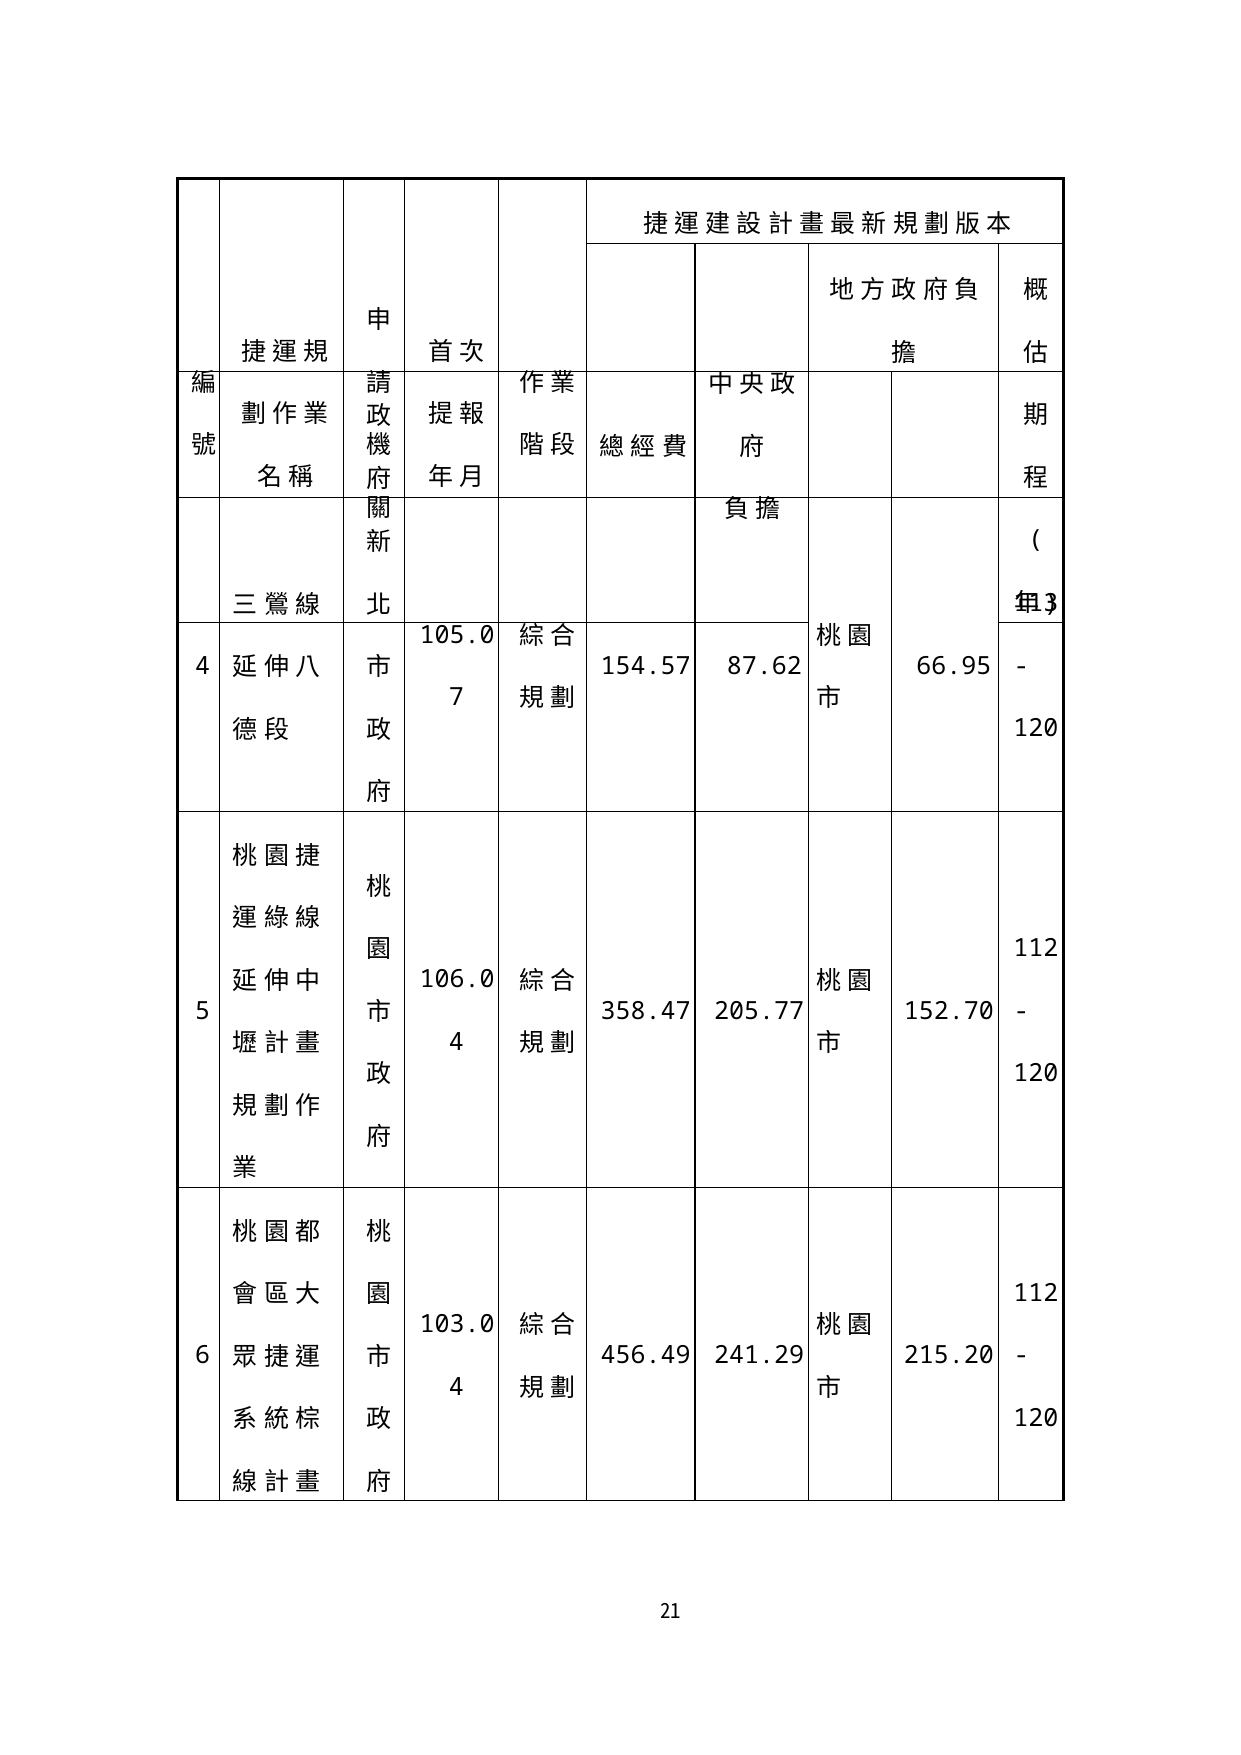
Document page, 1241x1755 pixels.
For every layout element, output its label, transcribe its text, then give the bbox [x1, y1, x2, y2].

table_cell 延伸八德段 [220, 623, 343, 811]
table_cell 桃園市政府 [344, 812, 404, 1187]
table_cell [499, 498, 586, 622]
table_cell 112-120 [999, 1188, 1062, 1500]
table_cell 154.57 [587, 623, 694, 811]
table_cell 桃園市 [809, 498, 891, 811]
table_header 捷運建設計畫最新規劃版本 [587, 180, 1062, 243]
table_cell 103.04 [405, 1188, 498, 1500]
table_cell 358.47 [587, 812, 694, 1187]
table_cell 桃園市政府 [344, 1188, 404, 1500]
table_header 編號 [179, 180, 219, 371]
table_cell 概估期程 (年) [999, 244, 1062, 371]
table_header 申請機關 [344, 180, 404, 371]
table_cell 新北市政府 [344, 623, 404, 811]
table_cell 241.29 [696, 1188, 808, 1500]
table_cell 87.62 [696, 623, 808, 811]
table_cell [587, 498, 694, 622]
table_cell 42.04 [696, 372, 808, 497]
table_cell 3 [195, 372, 202, 383]
table_cell 新北市政府 [344, 498, 404, 622]
table_cell [809, 372, 891, 497]
table_cell 215.20 [892, 1188, 998, 1500]
table_cell 新北市政府 [344, 372, 404, 497]
table_cell [179, 498, 219, 622]
table_cell 103.04 [405, 372, 498, 497]
table_cell 深坑輕軌 [220, 372, 343, 497]
table_cell [587, 244, 694, 371]
table_cell 117.08 [587, 372, 694, 497]
table_cell 三鶯線 [220, 498, 343, 622]
table_cell [405, 498, 498, 622]
table_cell 5 [179, 812, 219, 1187]
table_cell 112-120 [999, 812, 1062, 1187]
table_cell 綜合 規劃 [499, 623, 586, 811]
table_cell 桃園都會區大眾捷運系統棕線計畫 [220, 1188, 343, 1500]
table_header 捷運規劃作業名稱 [220, 180, 343, 371]
table_cell 456.49 [587, 1188, 694, 1500]
table_cell 中央政府 負擔 [696, 244, 808, 371]
table_cell [892, 372, 998, 497]
table_cell 87.62 [696, 498, 808, 622]
table_cell 152.70 [892, 812, 998, 1187]
table_cell 3 [179, 372, 219, 497]
table_cell 桃園捷運綠線延伸中壢計畫規劃作業 [220, 812, 343, 1187]
table_cell 113-120 [999, 498, 1062, 622]
table_cell 105.07 [405, 623, 498, 811]
table_cell 6 [179, 1188, 219, 1500]
table_cell 66.95 [892, 498, 998, 811]
table_header 作業 階段 [499, 180, 586, 371]
table_cell 可行性研究 [499, 372, 586, 497]
table_cell 113-120 [999, 623, 1062, 811]
table_header 首次提報年月 [405, 180, 498, 371]
table_cell 4 [179, 623, 219, 811]
table_cell 綜合 規劃 [499, 812, 586, 1187]
table_cell 205.77 [696, 812, 808, 1187]
table_cell 桃園市 [809, 1188, 891, 1500]
table_cell 桃園市 [809, 812, 891, 1187]
table_cell 綜合 規劃 [499, 1188, 586, 1500]
table_cell 106.04 [405, 812, 498, 1187]
table_cell 113-119 [999, 372, 1062, 497]
table_cell 地方政府負擔 [809, 244, 998, 371]
